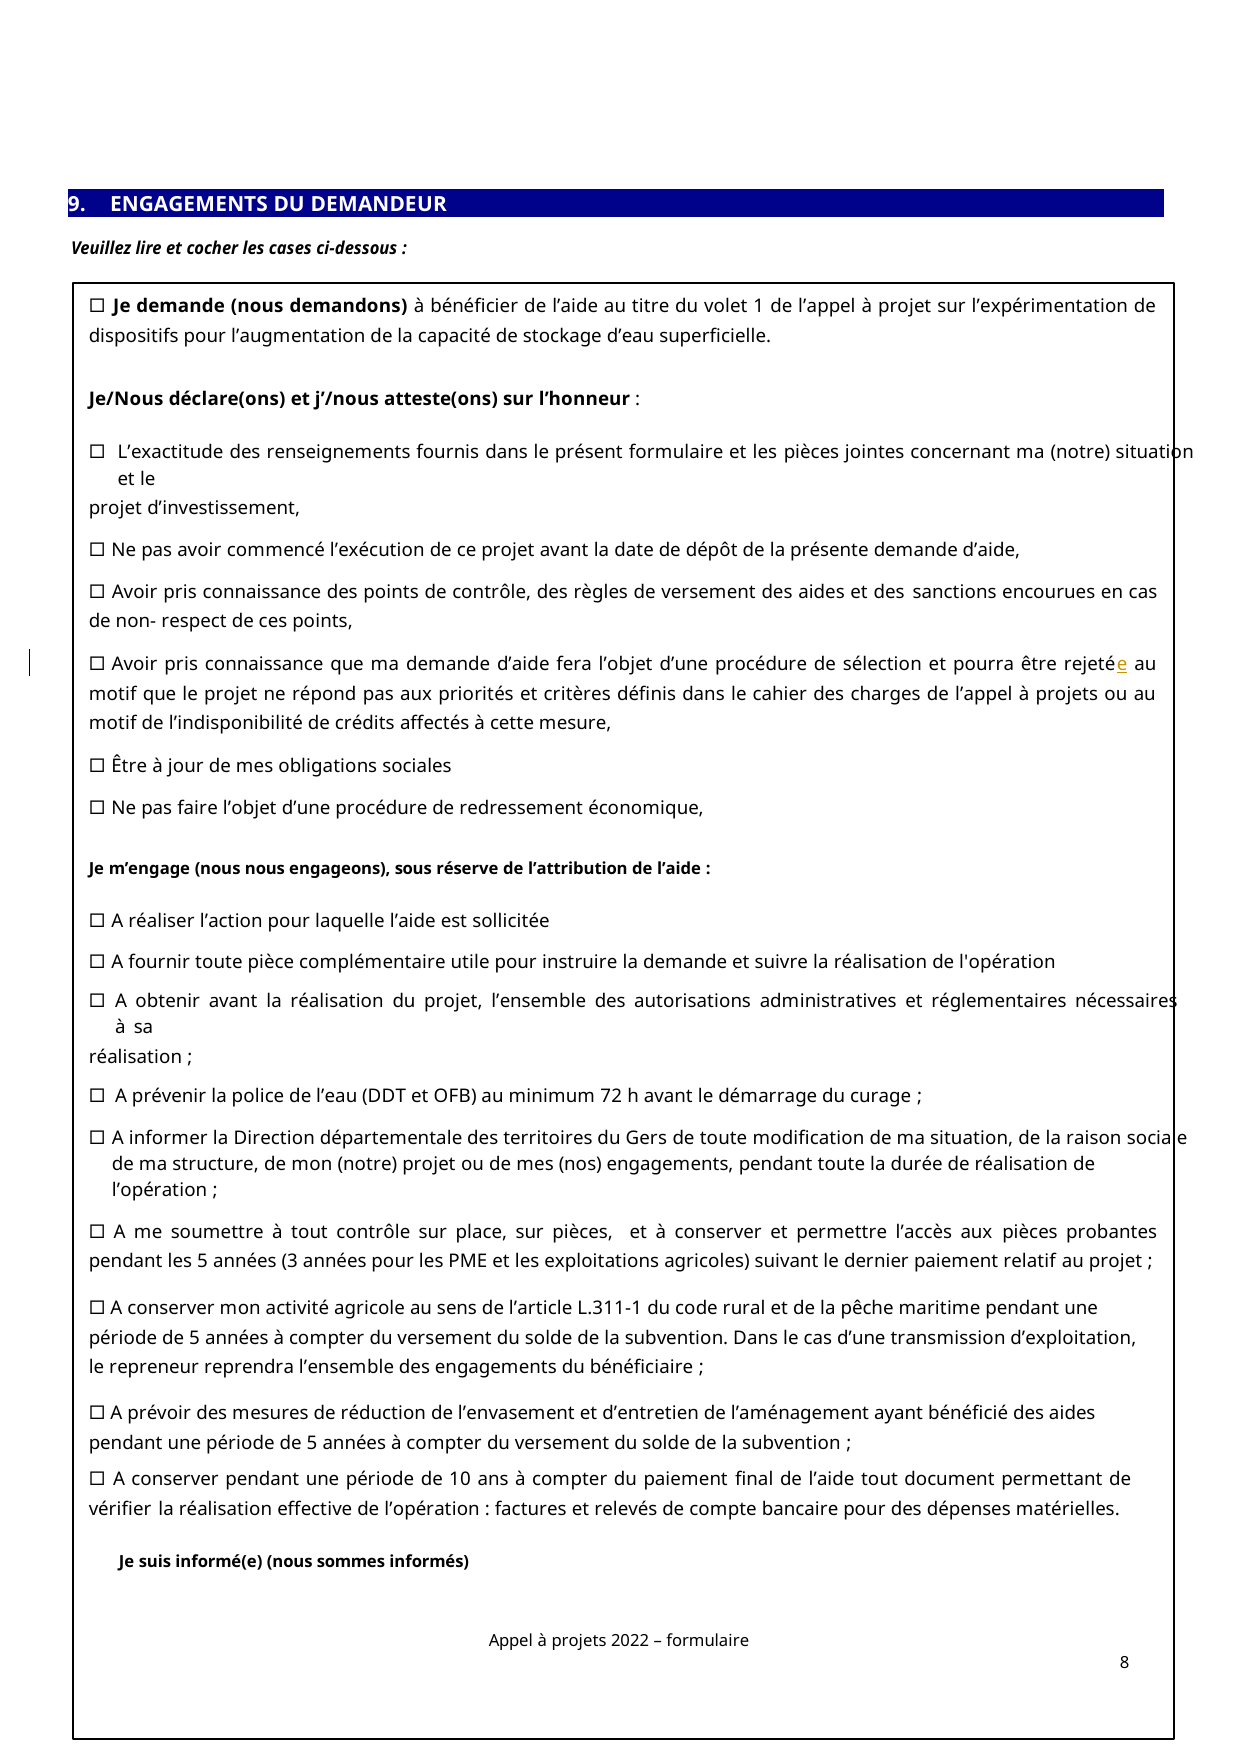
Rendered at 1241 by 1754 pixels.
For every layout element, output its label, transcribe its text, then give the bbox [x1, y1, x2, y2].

subtitle ENGAGEMENTS DU DEMANDEUR [110, 189, 1194, 217]
text Je/Nous déclare(ons) et j’/nous atteste(ons) sur l’honneur : [88, 385, 1173, 411]
list A obtenir avant la réalisation du projet, l’ensemble des autorisations administratives et réglementaires nécessaires à sa [88, 987, 1173, 1039]
list A me soumettre à tout contrôle sur place, sur pièces, et à conserver et permettre l’accès aux pièces probantes pendant les 5 années (3 années pour les PME et les exploitations agricoles) suivant le dernier paiement relatif au projet ; [88, 1217, 1157, 1273]
list A prévoir des mesures de réduction de l’envasement et d’entretien de l’aménagement ayant bénéficié des aides pendant une période de 5 années à compter du versement du solde de la subvention ; [88, 1399, 1154, 1454]
list Avoir pris connaissance que ma demande d’aide fera l’objet d’une procédure de sélection et pourra être rejetée au motif que le projet ne répond pas aux priorités et critères définis dans le cahier des charges de l’appel à projets ou au motif de l’indisponibilité de crédits affectés à cette mesure, [88, 649, 1156, 735]
text Je m’engage (nous nous engageons), sous réserve de l’attribution de l’aide : [88, 857, 1173, 879]
text Je suis informé(e) (nous sommes informés) [74, 1550, 1173, 1573]
list A conserver mon activité agricole au sens de l’article L.311-1 du code rural et de la pêche maritime pendant une période de 5 années à compter du versement du solde de la subvention. Dans le cas d’une transmission d’exploitation, le repreneur reprendra l’ensemble des engagements du bénéficiaire ; [88, 1294, 1154, 1379]
list A prévenir la police de l’eau (DDT et OFB) au minimum 72 h avant le démarrage du curage ; [88, 1082, 1173, 1108]
list A informer la Direction départementale des territoires du Gers de toute modification de ma situation, de la raison sociale de ma structure, de mon (notre) projet ou de mes (nos) engagements, pendant toute la durée de réalisation de l’opération ; [88, 1123, 1173, 1202]
text Veuillez lire et cocher les cases ci-dessous : [71, 236, 1194, 259]
list Ne pas faire l’objet d’une procédure de redressement économique, [88, 793, 1173, 819]
text projet d’investissement, [88, 494, 1173, 520]
list Je demande (nous demandons) à bénéficier de l’aide au titre du volet 1 de l’appel à projet sur l’expérimentation de dispositifs pour l’augmentation de la capacité de stockage d’eau superficielle. [88, 292, 1157, 348]
text [1175, 494, 1194, 520]
list A réaliser l’action pour laquelle l’aide est sollicitée [88, 906, 1173, 932]
list Être à jour de mes obligations sociales [88, 752, 1173, 778]
list A conserver pendant une période de 10 ans à compter du paiement final de l’aide tout document permettant de vérifier la réalisation effective de l’opération : factures et relevés de compte bancaire pour des dépenses matérielles. [88, 1464, 1157, 1520]
text [1175, 1043, 1194, 1069]
list L’exactitude des renseignements fournis dans le présent formulaire et les pièces jointes concernant ma (notre) situation et le [88, 438, 1173, 491]
list A fournir toute pièce complémentaire utile pour instruire la demande et suivre la réalisation de l'opération [88, 948, 1173, 974]
list Avoir pris connaissance des points de contrôle, des règles de versement des aides et des sanctions encourues en cas de non- respect de ces points, [88, 578, 1157, 633]
list Ne pas avoir commencé l’exécution de ce projet avant la date de dépôt de la présente demande d’aide, [88, 536, 1173, 562]
text réalisation ; [88, 1043, 1173, 1069]
